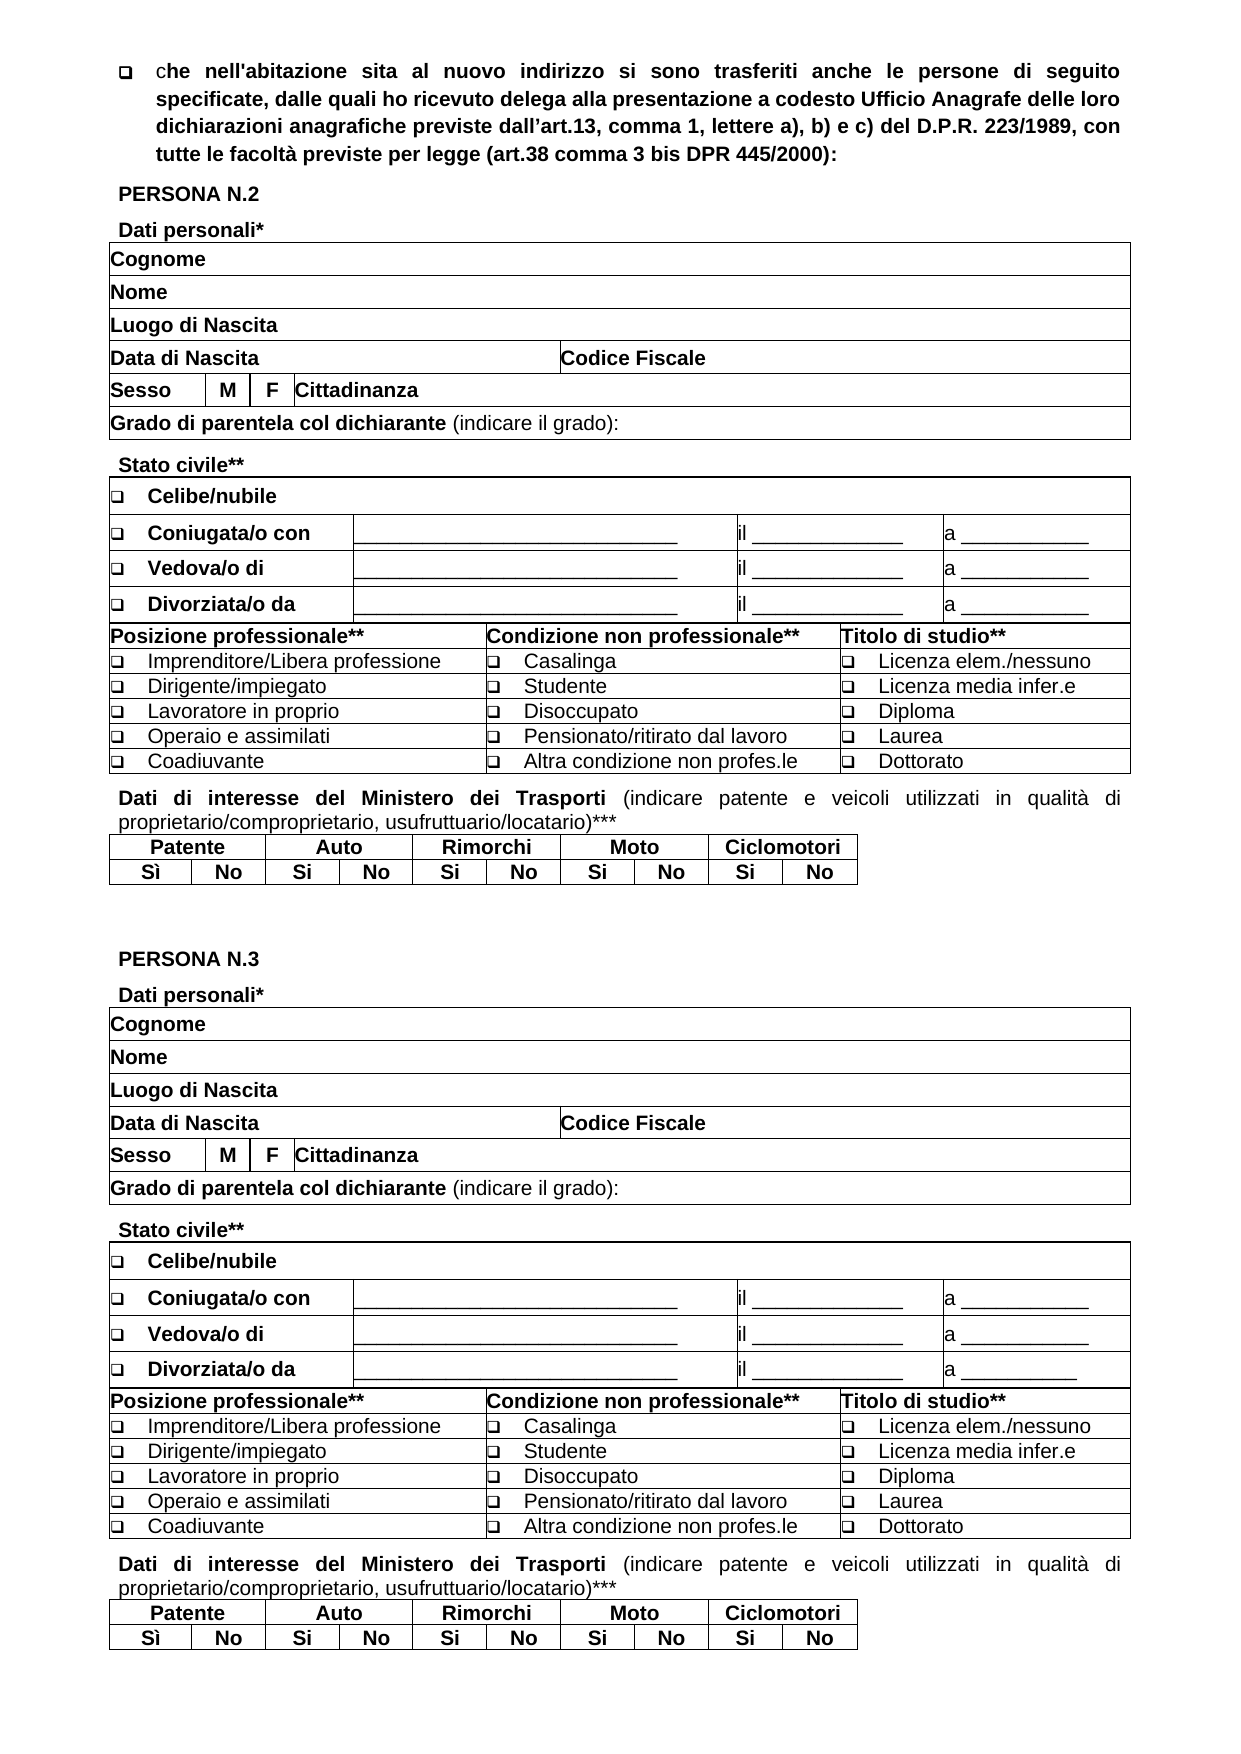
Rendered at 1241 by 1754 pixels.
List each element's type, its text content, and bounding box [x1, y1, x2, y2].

table_cell il _____________ [738, 587, 943, 622]
table_header Moto [561, 1600, 708, 1624]
table_cell Coniugata/o con [110, 1280, 353, 1315]
table_cell Laurea [841, 724, 1130, 748]
text Dati di interesse del Ministero dei Trasporti (indicare patente e veicoli utilizzati in qualità di proprietario/comproprietario, usufruttuario/locatario)*** [118, 1551, 1122, 1599]
text Stato civile** [118, 1217, 1122, 1241]
table_cell il _____________ [738, 1352, 943, 1387]
subtitle PERSONA N.2 [118, 182, 1122, 206]
table_cell Altra condizione non profes.le [487, 1514, 840, 1538]
table_cell Studente [487, 674, 840, 698]
table_cell Diploma [841, 699, 1130, 723]
table_cell Disoccupato [487, 699, 840, 723]
table_header Condizione non professionale** [487, 1389, 840, 1413]
table_cell Si [709, 1625, 782, 1649]
table_cell No [487, 860, 560, 884]
table_cell Codice Fiscale [561, 1107, 1130, 1138]
table_header Cognome [110, 243, 1130, 275]
table_header Titolo di studio** [841, 1389, 1130, 1413]
table_cell Imprenditore/Libera professione [110, 1414, 486, 1438]
table_header Posizione professionale** [110, 1389, 486, 1413]
table_cell Luogo di Nascita [110, 1074, 1130, 1106]
table_cell Coadiuvante [110, 749, 486, 773]
table_cell F [251, 374, 294, 406]
table_cell Diploma [841, 1464, 1130, 1488]
subtitle Dati personali* [118, 983, 1122, 1007]
table_cell Si [413, 1625, 486, 1649]
table_cell Pensionato/ritirato dal lavoro [487, 724, 840, 748]
table_cell ____________________________ [354, 587, 737, 622]
table_cell Lavoratore in proprio [110, 699, 486, 723]
table_header Auto [266, 835, 412, 859]
table_cell ____________________________ [354, 1352, 737, 1387]
table_cell No [783, 1625, 857, 1649]
table_cell Luogo di Nascita [110, 309, 1130, 340]
table_cell Sesso [110, 1139, 205, 1171]
text Dati di interesse del Ministero dei Trasporti (indicare patente e veicoli utilizzati in qualità di proprietario/comproprietario, usufruttuario/locatario)*** [118, 786, 1122, 834]
table_cell il _____________ [738, 515, 943, 550]
table_cell a ___________ [944, 515, 1130, 550]
table_cell ____________________________ [354, 1280, 737, 1315]
table_cell Dirigente/impiegato [110, 674, 486, 698]
table_header Patente [110, 835, 265, 859]
table_cell ____________________________ [354, 551, 737, 586]
table_cell Coadiuvante [110, 1514, 486, 1538]
table_cell Nome [110, 276, 1130, 308]
list che nell'abitazione sita al nuovo indirizzo si sono trasferiti anche le persone di seguito specificate, dalle quali ho ricevuto delega alla presentazione a codesto Ufficio Anagrafe delle loro dichiarazioni anagrafiche previste dall’art.13, comma 1, lettere a), b) e c) del D.P.R. 223/1989, con tutte le facoltà previste per legge (art.38 comma 3 bis DPR 445/2000): [118, 59, 1122, 166]
table_header Rimorchi [413, 835, 560, 859]
table_cell a __________ [944, 1352, 1130, 1387]
table_cell Divorziata/o da [110, 1352, 353, 1387]
table_cell Dottorato [841, 1514, 1130, 1538]
table_header Cognome [110, 1008, 1130, 1040]
table_header Celibe/nubile [110, 478, 1130, 514]
table_cell Casalinga [487, 649, 840, 673]
table_cell No [783, 860, 857, 884]
table_cell il _____________ [738, 551, 943, 586]
table_header Ciclomotori [709, 1600, 857, 1624]
table_cell No [635, 1625, 708, 1649]
table_cell Imprenditore/Libera professione [110, 649, 486, 673]
table_cell Operaio e assimilati [110, 724, 486, 748]
table_cell Data di Nascita [110, 1107, 560, 1138]
table_header Posizione professionale** [110, 624, 486, 648]
table_cell No [487, 1625, 560, 1649]
table_cell No [340, 860, 412, 884]
table_cell Si [709, 860, 782, 884]
table_cell il _____________ [738, 1316, 943, 1351]
table_cell Licenza elem./nessuno [841, 1414, 1130, 1438]
table_cell Licenza media infer.e [841, 674, 1130, 698]
table_cell Coniugata/o con [110, 515, 353, 550]
table_cell No [192, 860, 265, 884]
table_cell F [251, 1139, 294, 1171]
table_cell Dirigente/impiegato [110, 1439, 486, 1463]
table_cell Cittadinanza [295, 1139, 1130, 1171]
subtitle PERSONA N.3 [118, 947, 1122, 971]
table_cell Si [413, 860, 486, 884]
table_cell Sì [110, 1625, 191, 1649]
table_cell Studente [487, 1439, 840, 1463]
table_cell Si [561, 860, 634, 884]
table_cell Sesso [110, 374, 205, 406]
table_header Ciclomotori [709, 835, 857, 859]
table_cell Disoccupato [487, 1464, 840, 1488]
table_cell a ___________ [944, 1316, 1130, 1351]
table_cell Laurea [841, 1489, 1130, 1513]
table_cell Si [266, 860, 339, 884]
table_header Auto [266, 1600, 412, 1624]
table_header Moto [561, 835, 708, 859]
table_cell Grado di parentela col dichiarante (indicare il grado): [110, 407, 1130, 439]
table_cell No [635, 860, 708, 884]
table_header Patente [110, 1600, 265, 1624]
table_cell Data di Nascita [110, 341, 560, 373]
table_cell Divorziata/o da [110, 587, 353, 622]
table_header Titolo di studio** [841, 624, 1130, 648]
table_cell Vedova/o di [110, 551, 353, 586]
table_cell No [340, 1625, 412, 1649]
table_cell Licenza elem./nessuno [841, 649, 1130, 673]
table_cell Codice Fiscale [561, 341, 1130, 373]
table_cell ____________________________ [354, 1316, 737, 1351]
table_cell M [206, 1139, 249, 1171]
table_cell Grado di parentela col dichiarante (indicare il grado): [110, 1172, 1130, 1204]
table_cell il _____________ [738, 1280, 943, 1315]
table_cell a ___________ [944, 1280, 1130, 1315]
subtitle Dati personali* [118, 218, 1122, 242]
table_header Condizione non professionale** [487, 624, 840, 648]
table_cell Nome [110, 1041, 1130, 1073]
table_header Celibe/nubile [110, 1243, 1130, 1279]
table_cell Dottorato [841, 749, 1130, 773]
table_cell No [192, 1625, 265, 1649]
table_cell Altra condizione non profes.le [487, 749, 840, 773]
table_cell Cittadinanza [295, 374, 1130, 406]
table_cell M [206, 374, 249, 406]
table_cell Licenza media infer.e [841, 1439, 1130, 1463]
table_cell Si [266, 1625, 339, 1649]
table_cell Casalinga [487, 1414, 840, 1438]
text Stato civile** [118, 452, 1122, 476]
table_cell Lavoratore in proprio [110, 1464, 486, 1488]
table_cell Si [561, 1625, 634, 1649]
table_cell Pensionato/ritirato dal lavoro [487, 1489, 840, 1513]
table_cell Operaio e assimilati [110, 1489, 486, 1513]
table_cell a ___________ [944, 551, 1130, 586]
table_cell Vedova/o di [110, 1316, 353, 1351]
table_cell ____________________________ [354, 515, 737, 550]
table_cell a ___________ [944, 587, 1130, 622]
table_cell Sì [110, 860, 191, 884]
table_header Rimorchi [413, 1600, 560, 1624]
